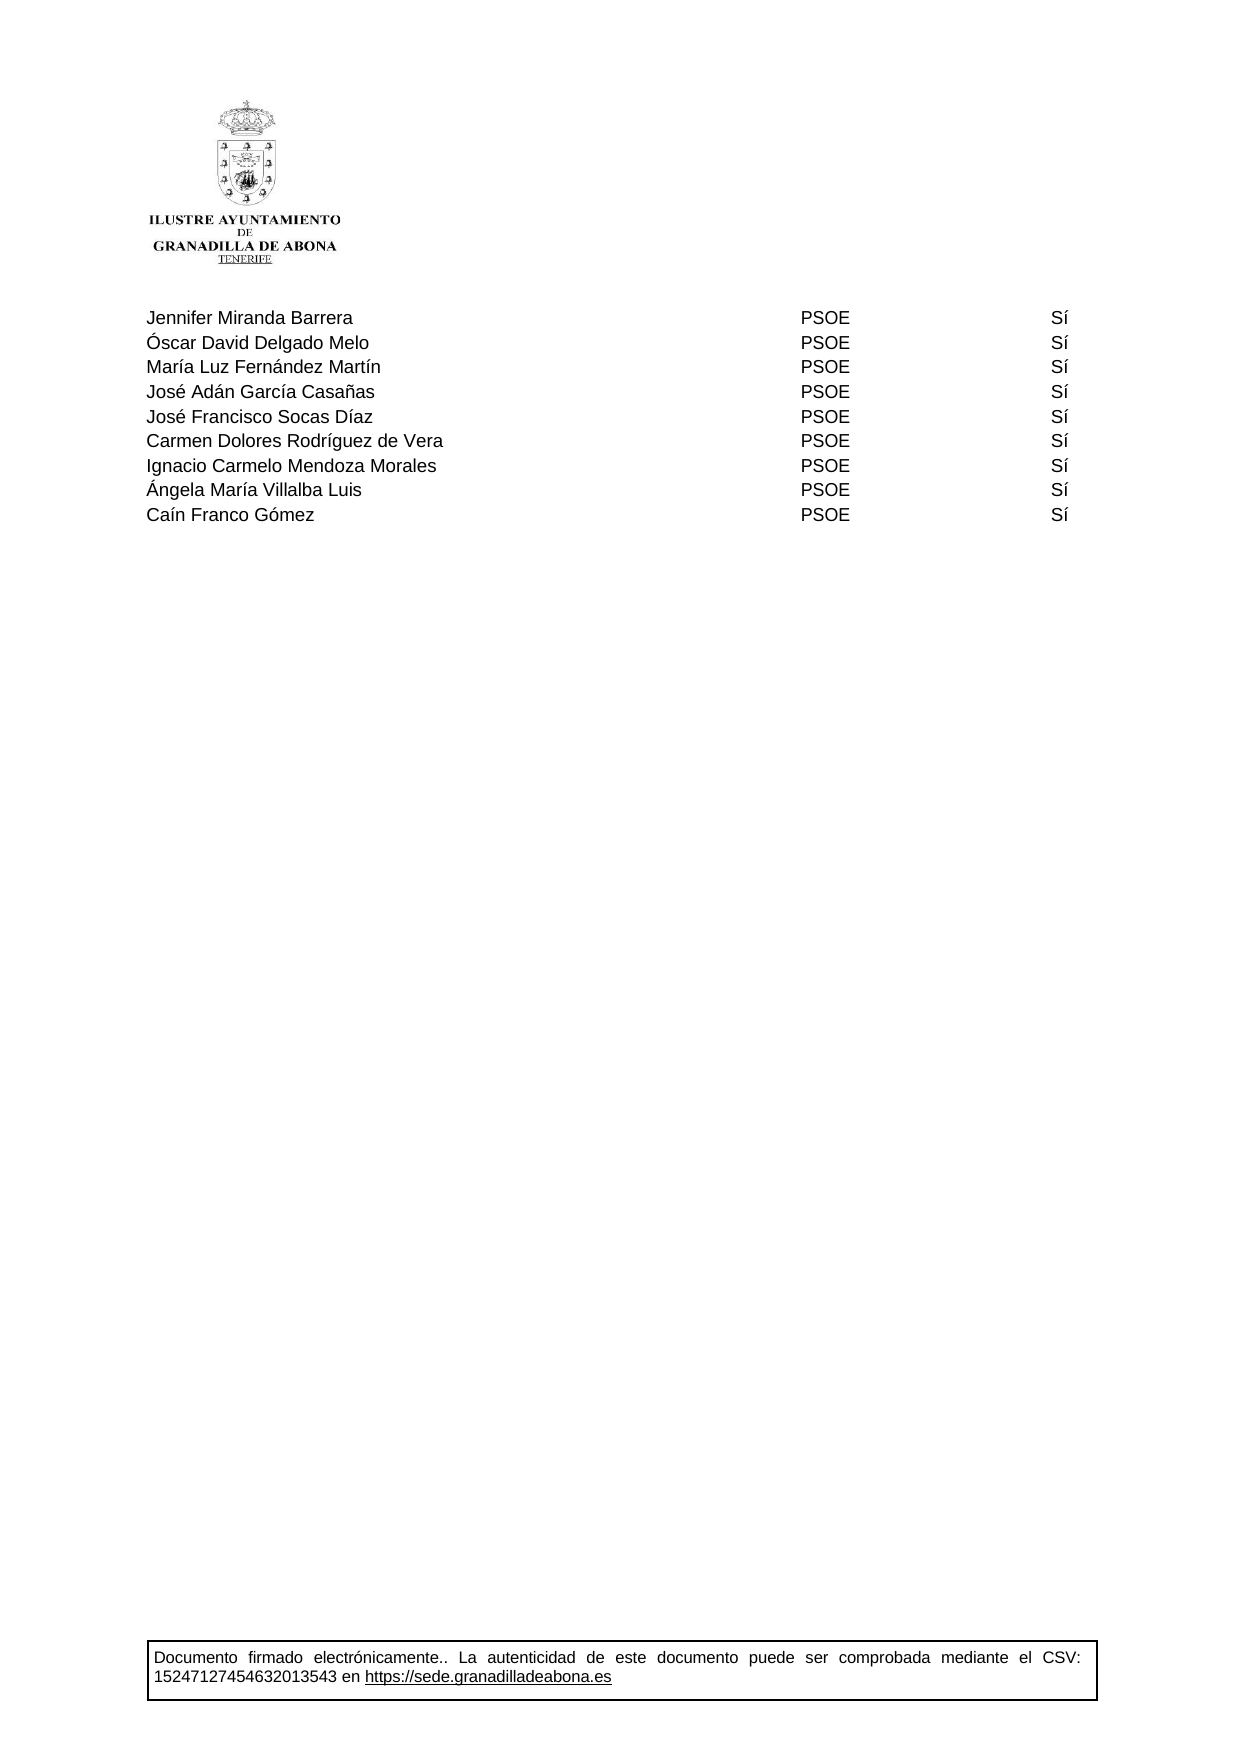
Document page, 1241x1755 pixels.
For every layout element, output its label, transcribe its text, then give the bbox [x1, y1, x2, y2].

table_cell Jennifer Miranda Barrera Óscar David Delgado Melo María Luz Fernández Martín José Adán García Casañas José Francisco Socas Díaz Carmen Dolores Rodríguez de Vera Ignacio Carmelo Mendoza Morales Ángela María Villalba Luis Caín Franco Gómez [140, 294, 770, 536]
table_cell Sí Sí Sí Sí Sí Sí Sí Sí Sí [952, 294, 1074, 536]
table_cell PSOE PSOE PSOE PSOE PSOE PSOE PSOE PSOE PSOE [770, 294, 952, 536]
